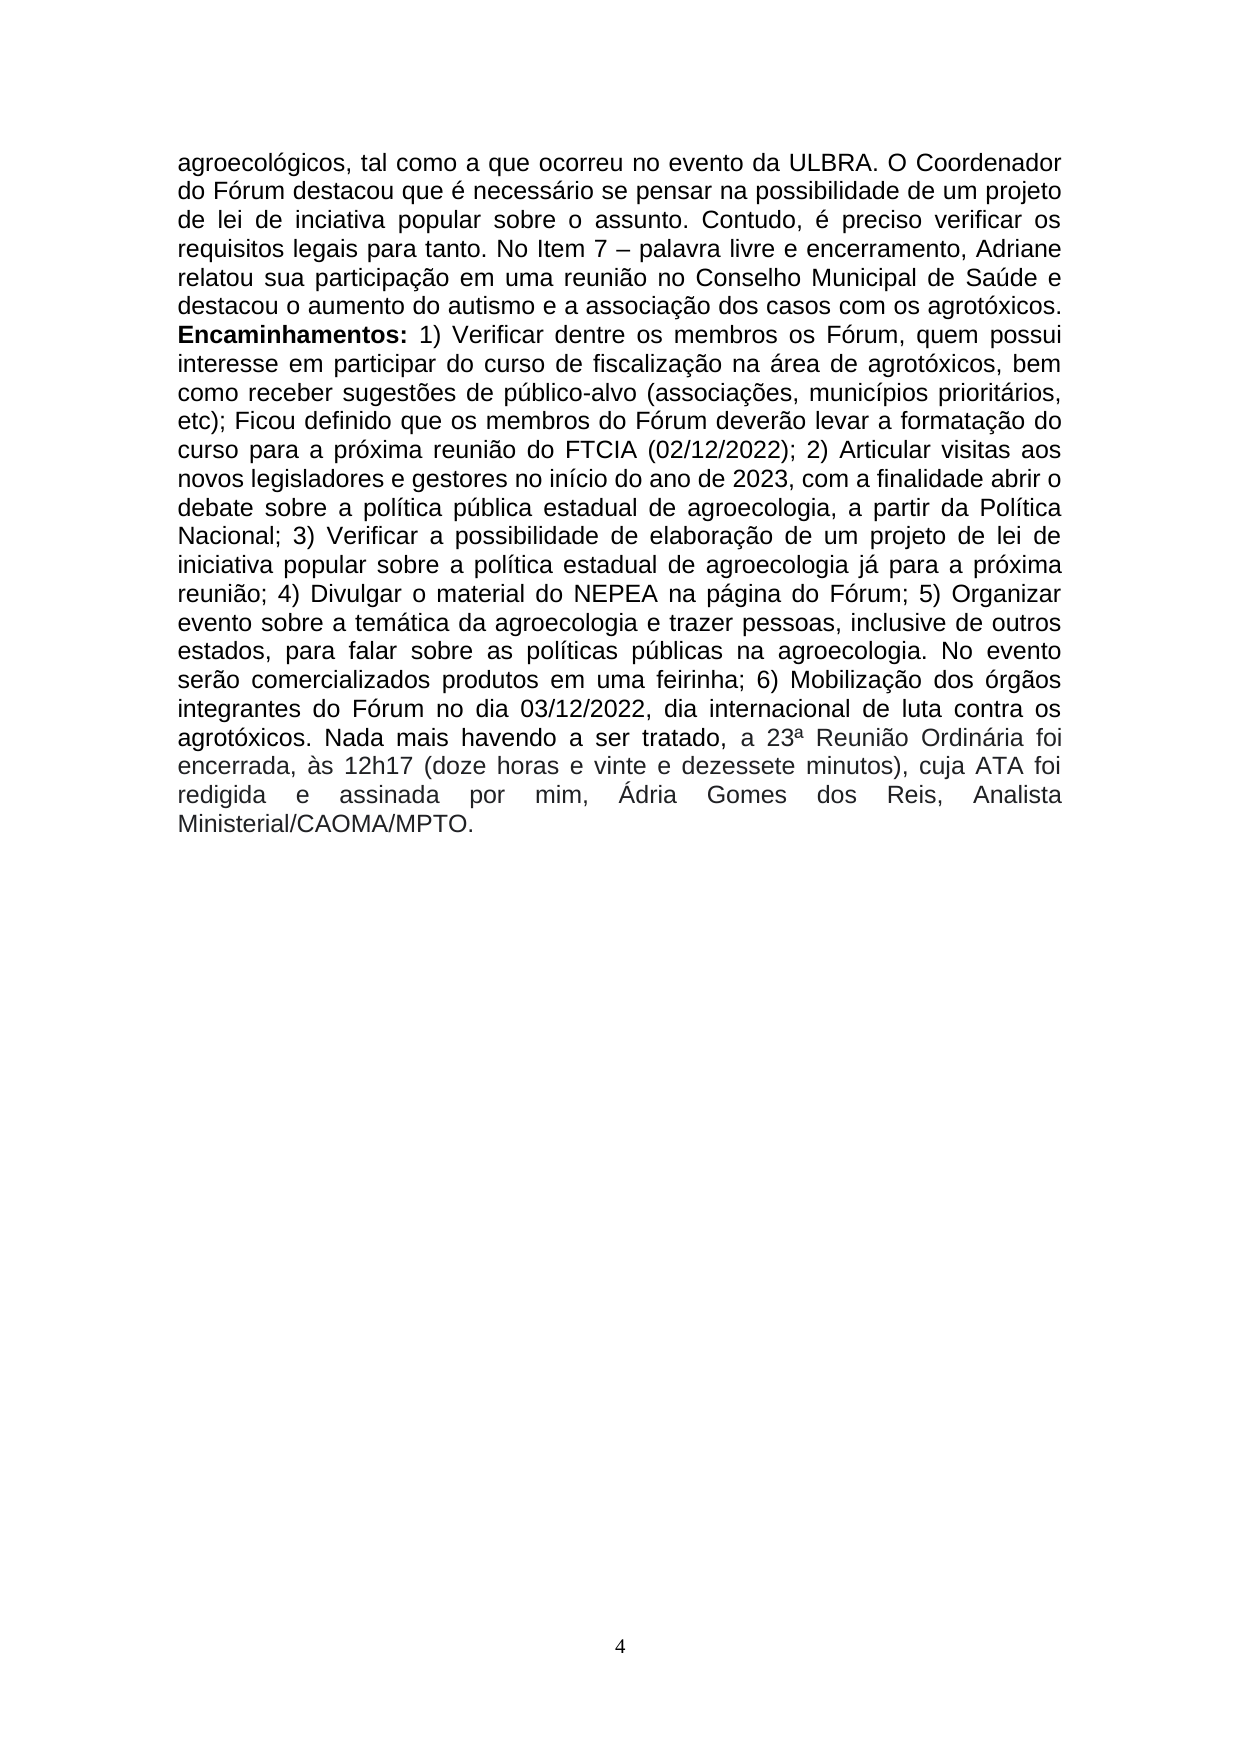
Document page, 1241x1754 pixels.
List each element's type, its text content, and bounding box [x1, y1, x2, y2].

text agroecológicos, tal como a que ocorreu no evento da ULBRA. O Coordenador do Fórum destacou que é necessário se pensar na possibilidade de um projeto de lei de inciativa popular sobre o assunto. Contudo, é preciso verificar os requisitos legais para tanto. No Item 7 – palavra livre e encerramento, Adriane relatou sua participação em uma reunião no Conselho Municipal de Saúde e destacou o aumento do autismo e a associação dos casos com os agrotóxicos. Encaminhamentos: 1) Verificar dentre os membros os Fórum, quem possui interesse em participar do curso de fiscalização na área de agrotóxicos, bem como receber sugestões de público-alvo (associações, municípios prioritários, etc); Ficou definido que os membros do Fórum deverão levar a formatação do curso para a próxima reunião do FTCIA (02/12/2022); 2) Articular visitas aos novos legisladores e gestores no início do ano de 2023, com a finalidade abrir o debate sobre a política pública estadual de agroecologia, a partir da Política Nacional; 3) Verificar a possibilidade de elaboração de um projeto de lei de iniciativa popular sobre a política estadual de agroecologia já para a próxima reunião; 4) Divulgar o material do NEPEA na página do Fórum; 5) Organizar evento sobre a temática da agroecologia e trazer pessoas, inclusive de outros estados, para falar sobre as políticas públicas na agroecologia. No evento serão comercializados produtos em uma feirinha; 6) Mobilização dos órgãos integrantes do Fórum no dia 03/12/2022, dia internacional de luta contra os agrotóxicos. Nada mais havendo a ser tratado, a 23ª Reunião Ordinária foi encerrada, às 12h17 (doze horas e vinte e dezessete minutos), cuja ATA foi redigida e assinada por mim, Ádria Gomes dos Reis, Analista Ministerial/CAOMA/MPTO. [177, 148, 1063, 838]
